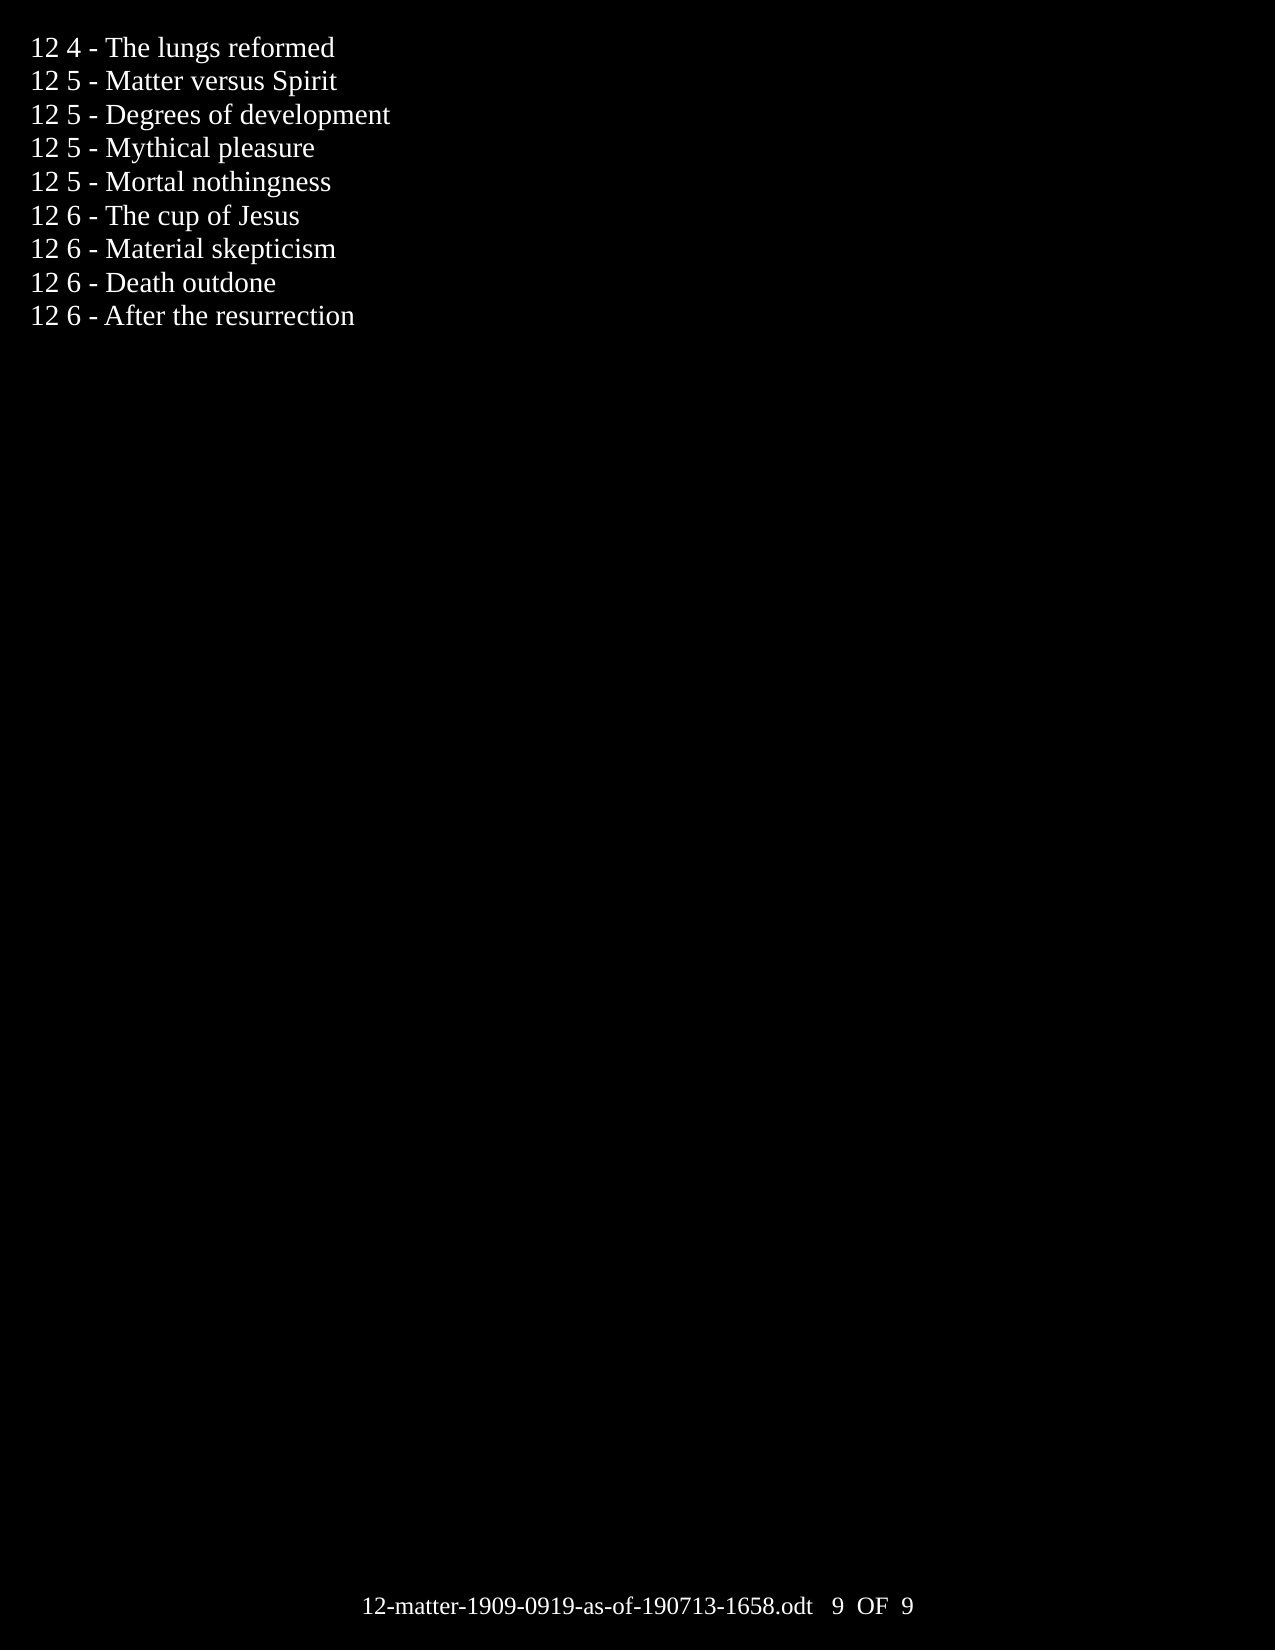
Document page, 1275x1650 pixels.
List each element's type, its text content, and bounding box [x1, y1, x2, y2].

text John 20:1,2,11,15-19,24-29 1 The first day of the week cometh Mary Magdalene early, when it was yet dark, unto the sepulchre, and seeth the stone taken away from the sepulchre. 2 Then she runneth, and cometh to Simon Peter, and to the other disciple, whom Jesus loved, and saith unto them, They have taken away the Lord out of the sepulchre, and we know not where they have laid him. 11 #But Mary stood without at the sepulchre weeping: and as she wept, she stooped down, and looked into the sepulchre, 15 Jesus saith unto her, Woman, why weepest thou? whom seekest thou? She, supposing him to be the gardener, saith unto him, Sir, if thou have borne him hence, tell me where thou hast laid him, and I will take him away. 16 Jesus saith unto her, Mary. She turned herself, and saith unto him, Rabboni; which is to say, Master. 17 Jesus saith unto her, Touch me not; for I am not yet ascended to my Father: but go to my brethren, and say unto them, I ascend unto my Father, and your Father; and to my God, and your God. 18 Mary Magdalene came and told the disciples that she had seen the Lord, and that he had spoken these things unto her. 19 #Then the same day at evening, being the first day of the week, when the doors were shut where the disciples were assembled for fear of the Jews, came Jesus and stood in the midst, and saith unto them, Peace be unto you. 24 #But Thomas, one of the twelve, called Didymus, was not with them when Jesus came. 25 The other disciples therefore said unto him, We have seen the Lord. But he said unto them, Except I shall see in his hands the print of the nails, and put my finger into the print of the nails, and thrust my hand into his side, I will not believe. 26 #And after eight days again his disciples were within, and Thomas with them: then came Jesus, the doors being shut, and stood in the midst, and said, Peace be unto you. 27 Then saith he to Thomas, Reach hither thy finger, and behold my hands; and reach hither thy hand, and thrust it into my side: and be not faithless, but believing. 28 And Thomas answered and said unto him, My Lord and my God. 29 Jesus saith unto him, Thomas, because thou hast seen me, thou hast believed: blessed are they that have not seen, and yet have believed. oo3o Chapter 10: Science of Being - 317:16-4 (The cup of Jesus) The individuality of man is no less tangible because it is spiritual and because his life is not at the mercy of matter. The understanding of his spiritual individuality makes man more real, more formidable in truth, and enables him to conquer sin, disease, and death. Our Lord and Master presented himself to his disciples after his resurrection from the grave, as the self-same Jesus whom they had loved before the tragedy on Calvary. (Material skepticism) To the materialistic Thomas, looking for the ideal Saviour in matter instead of in Spirit and to the testimony of the material senses and the body, more than to Soul, for an earnest of immortality, - to him Jesus furnished the proof that he was unchanged by the crucifixion. To this dull and doubting disciple Jesus remained a fleshly reality, so long as the Master remained an inhabitant of the earth. Nothing but a display of matter could make existence real to Thomas. For him to believe in matter was no task, but for him to conceive of the substantiality of Spirit - to know that nothing can efface Mind and immortality, in which Spirit reigns - was more difficult. 3ooo Chapter 2: Atonement and Eucharist - 42:15-25 (Death outdone) The resurrection of the great demonstrator of God's power was the proof of his final triumph over body and matter, and gave full evidence of divine Science, - evidence so important to mortals. The belief that man has existence or mind separate from God is a dying error. This error Jesus met with divine Science and proved its nothingness. Because of the wondrous glory which God bestowed on His anointed, temptation, sin, sickness, and death had no terror for Jesus. Let men think they had killed the body! Afterwards he would show it to them unchanged. 3ooo Chapter 2: Atonement and Eucharist - 45:28 (After the resurrection) The reappearing of Jesus was not the return of a spirit. He presented the same body that he had before his crucifixion, and so glorified the supremacy of Mind over matter. Subheadings in this lesson 12 1 - Materialistic challenge 12 1 - Rejected theories 12 1 - Like evolving like 12 2 - Impossible partnership 12 2 - Confusion confounded 12 2 - Victory for Truth 12 2 - Spirit intangible 12 3 - Essential element of Christianity 12 3 - False claims annihilated 12 3 - Error only ephemeral 12 3 - Superstition obsolete 12 4 - God the Principle of all 12 4 - Health and the senses 12 4 - Coping with difficulties 12 4 - The lungs reformed 12 5 - Matter versus Spirit 12 5 - Degrees of development 12 5 - Mythical pleasure 12 5 - Mortal nothingness 12 6 - The cup of Jesus 12 6 - Material skepticism 12 6 - Death outdone 12 6 - After the resurrection [30, 30, 637, 332]
